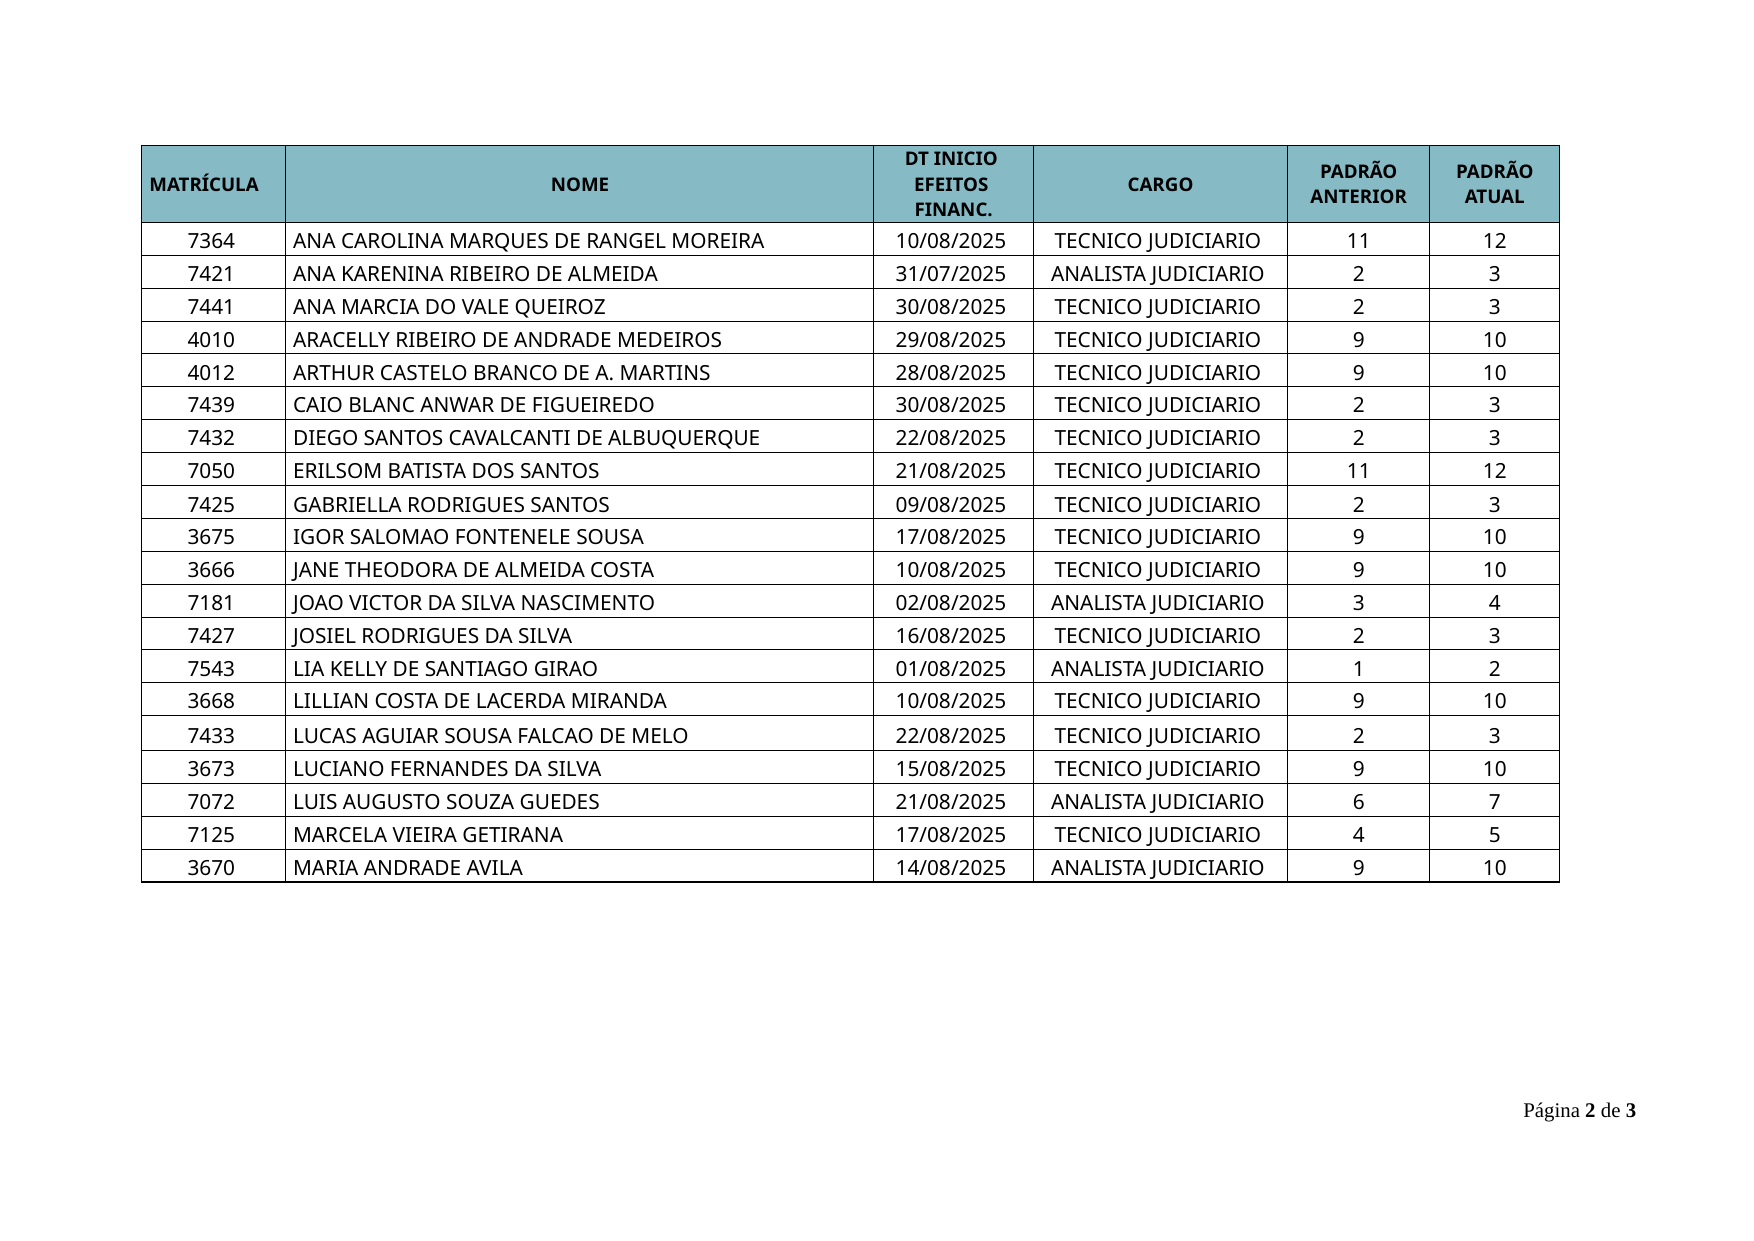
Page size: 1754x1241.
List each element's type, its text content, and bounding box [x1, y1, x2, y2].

table_cell 2 [1288, 420, 1429, 452]
table_cell 11 [1288, 453, 1429, 484]
table_cell 4010 [142, 322, 285, 353]
table_cell 9 [1288, 683, 1429, 715]
table_cell GABRIELLA RODRIGUES SANTOS [286, 486, 873, 518]
table_cell 10 [1430, 322, 1559, 353]
table_cell ANALISTA JUDICIARIO [1034, 650, 1287, 682]
table_cell 30/08/2025 [874, 289, 1033, 321]
table_cell TECNICO JUDICIARIO [1034, 453, 1287, 484]
table_cell 7427 [142, 618, 285, 649]
table_cell 9 [1288, 354, 1429, 386]
table_cell ANA MARCIA DO VALE QUEIROZ [286, 289, 873, 321]
table_cell LIA KELLY DE SANTIAGO GIRAO [286, 650, 873, 682]
table_cell LILLIAN COSTA DE LACERDA MIRANDA [286, 683, 873, 715]
table_cell 10 [1430, 751, 1559, 783]
table_cell 21/08/2025 [874, 784, 1033, 816]
table_cell 9 [1288, 850, 1429, 881]
table_cell ARTHUR CASTELO BRANCO DE A. MARTINS [286, 354, 873, 386]
table_cell 10 [1430, 519, 1559, 551]
table_cell JOSIEL RODRIGUES DA SILVA [286, 618, 873, 649]
table_cell TECNICO JUDICIARIO [1034, 817, 1287, 848]
table_cell 4 [1288, 817, 1429, 848]
table_header DT INICIO EFEITOS FINANC. [874, 146, 1033, 222]
table_cell TECNICO JUDICIARIO [1034, 683, 1287, 715]
table_cell TECNICO JUDICIARIO [1034, 751, 1287, 783]
table_cell 16/08/2025 [874, 618, 1033, 649]
table_cell 4012 [142, 354, 285, 386]
table_cell 10/08/2025 [874, 552, 1033, 584]
table_cell MARIA ANDRADE AVILA [286, 850, 873, 881]
table_cell IGOR SALOMAO FONTENELE SOUSA [286, 519, 873, 551]
table_header MATRÍCULA [142, 146, 285, 222]
table_cell 3666 [142, 552, 285, 584]
table_cell TECNICO JUDICIARIO [1034, 618, 1287, 649]
table_cell 14/08/2025 [874, 850, 1033, 881]
table_cell 3668 [142, 683, 285, 715]
table_cell 4 [1430, 585, 1559, 617]
table_cell DIEGO SANTOS CAVALCANTI DE ALBUQUERQUE [286, 420, 873, 452]
table_cell 7433 [142, 716, 285, 750]
table_cell 31/07/2025 [874, 256, 1033, 288]
table_cell 10 [1430, 850, 1559, 881]
table_cell 9 [1288, 519, 1429, 551]
table_cell 12 [1430, 223, 1559, 255]
table_cell LUIS AUGUSTO SOUZA GUEDES [286, 784, 873, 816]
table_cell 1 [1288, 650, 1429, 682]
table_cell 3 [1288, 585, 1429, 617]
table_cell 21/08/2025 [874, 453, 1033, 484]
table_cell 3 [1430, 289, 1559, 321]
table_cell 7441 [142, 289, 285, 321]
table_cell TECNICO JUDICIARIO [1034, 322, 1287, 353]
table_cell 15/08/2025 [874, 751, 1033, 783]
table_cell 7439 [142, 387, 285, 419]
table_cell 3 [1430, 420, 1559, 452]
table_cell 7432 [142, 420, 285, 452]
table_cell 3 [1430, 716, 1559, 750]
table_cell 6 [1288, 784, 1429, 816]
table_header PADRÃO ATUAL [1430, 146, 1559, 222]
table_cell 22/08/2025 [874, 420, 1033, 452]
table_cell 7 [1430, 784, 1559, 816]
table_cell 02/08/2025 [874, 585, 1033, 617]
table_cell 28/08/2025 [874, 354, 1033, 386]
table_cell TECNICO JUDICIARIO [1034, 354, 1287, 386]
table_cell 09/08/2025 [874, 486, 1033, 518]
table_cell 3 [1430, 387, 1559, 419]
table_cell ANALISTA JUDICIARIO [1034, 850, 1287, 881]
table_cell 2 [1430, 650, 1559, 682]
table_cell 2 [1288, 256, 1429, 288]
table_cell ERILSOM BATISTA DOS SANTOS [286, 453, 873, 484]
table_cell 7125 [142, 817, 285, 848]
table_cell 30/08/2025 [874, 387, 1033, 419]
table_cell 01/08/2025 [874, 650, 1033, 682]
table_cell MARCELA VIEIRA GETIRANA [286, 817, 873, 848]
table_cell 7050 [142, 453, 285, 484]
table_cell TECNICO JUDICIARIO [1034, 223, 1287, 255]
table_cell TECNICO JUDICIARIO [1034, 552, 1287, 584]
table_header NOME [286, 146, 873, 222]
table_cell 9 [1288, 751, 1429, 783]
table_cell TECNICO JUDICIARIO [1034, 486, 1287, 518]
table_header PADRÃO ANTERIOR [1288, 146, 1429, 222]
table_cell LUCAS AGUIAR SOUSA FALCAO DE MELO [286, 716, 873, 750]
table_cell 7543 [142, 650, 285, 682]
table_cell CAIO BLANC ANWAR DE FIGUEIREDO [286, 387, 873, 419]
table_cell ANALISTA JUDICIARIO [1034, 585, 1287, 617]
table_header CARGO [1034, 146, 1287, 222]
table_cell 9 [1288, 322, 1429, 353]
table_cell 3673 [142, 751, 285, 783]
table_cell 11 [1288, 223, 1429, 255]
table_cell JANE THEODORA DE ALMEIDA COSTA [286, 552, 873, 584]
table_cell 7364 [142, 223, 285, 255]
table_cell 7425 [142, 486, 285, 518]
table_cell TECNICO JUDICIARIO [1034, 387, 1287, 419]
table_cell 3 [1430, 256, 1559, 288]
table_cell 2 [1288, 716, 1429, 750]
table_cell TECNICO JUDICIARIO [1034, 519, 1287, 551]
table_cell ARACELLY RIBEIRO DE ANDRADE MEDEIROS [286, 322, 873, 353]
table_cell 2 [1288, 289, 1429, 321]
table_cell ANA KARENINA RIBEIRO DE ALMEIDA [286, 256, 873, 288]
table_cell 10/08/2025 [874, 223, 1033, 255]
table_cell 2 [1288, 486, 1429, 518]
table_cell 22/08/2025 [874, 716, 1033, 750]
table_cell 3 [1430, 618, 1559, 649]
table_cell TECNICO JUDICIARIO [1034, 420, 1287, 452]
table_cell JOAO VICTOR DA SILVA NASCIMENTO [286, 585, 873, 617]
table_cell 7421 [142, 256, 285, 288]
table_cell 17/08/2025 [874, 817, 1033, 848]
table_cell 5 [1430, 817, 1559, 848]
table_cell 12 [1430, 453, 1559, 484]
table_cell 3675 [142, 519, 285, 551]
table_cell 10 [1430, 683, 1559, 715]
table_cell ANALISTA JUDICIARIO [1034, 256, 1287, 288]
table_cell 3 [1430, 486, 1559, 518]
table_cell 10/08/2025 [874, 683, 1033, 715]
table_cell 3670 [142, 850, 285, 881]
table_cell 2 [1288, 618, 1429, 649]
table_cell 2 [1288, 387, 1429, 419]
table_cell 10 [1430, 552, 1559, 584]
table_cell 7181 [142, 585, 285, 617]
table_cell 9 [1288, 552, 1429, 584]
table_cell 10 [1430, 354, 1559, 386]
table_cell ANA CAROLINA MARQUES DE RANGEL MOREIRA [286, 223, 873, 255]
table_cell 7072 [142, 784, 285, 816]
table_cell TECNICO JUDICIARIO [1034, 716, 1287, 750]
table_cell TECNICO JUDICIARIO [1034, 289, 1287, 321]
table_cell 17/08/2025 [874, 519, 1033, 551]
table_cell ANALISTA JUDICIARIO [1034, 784, 1287, 816]
table_cell 29/08/2025 [874, 322, 1033, 353]
table_cell LUCIANO FERNANDES DA SILVA [286, 751, 873, 783]
